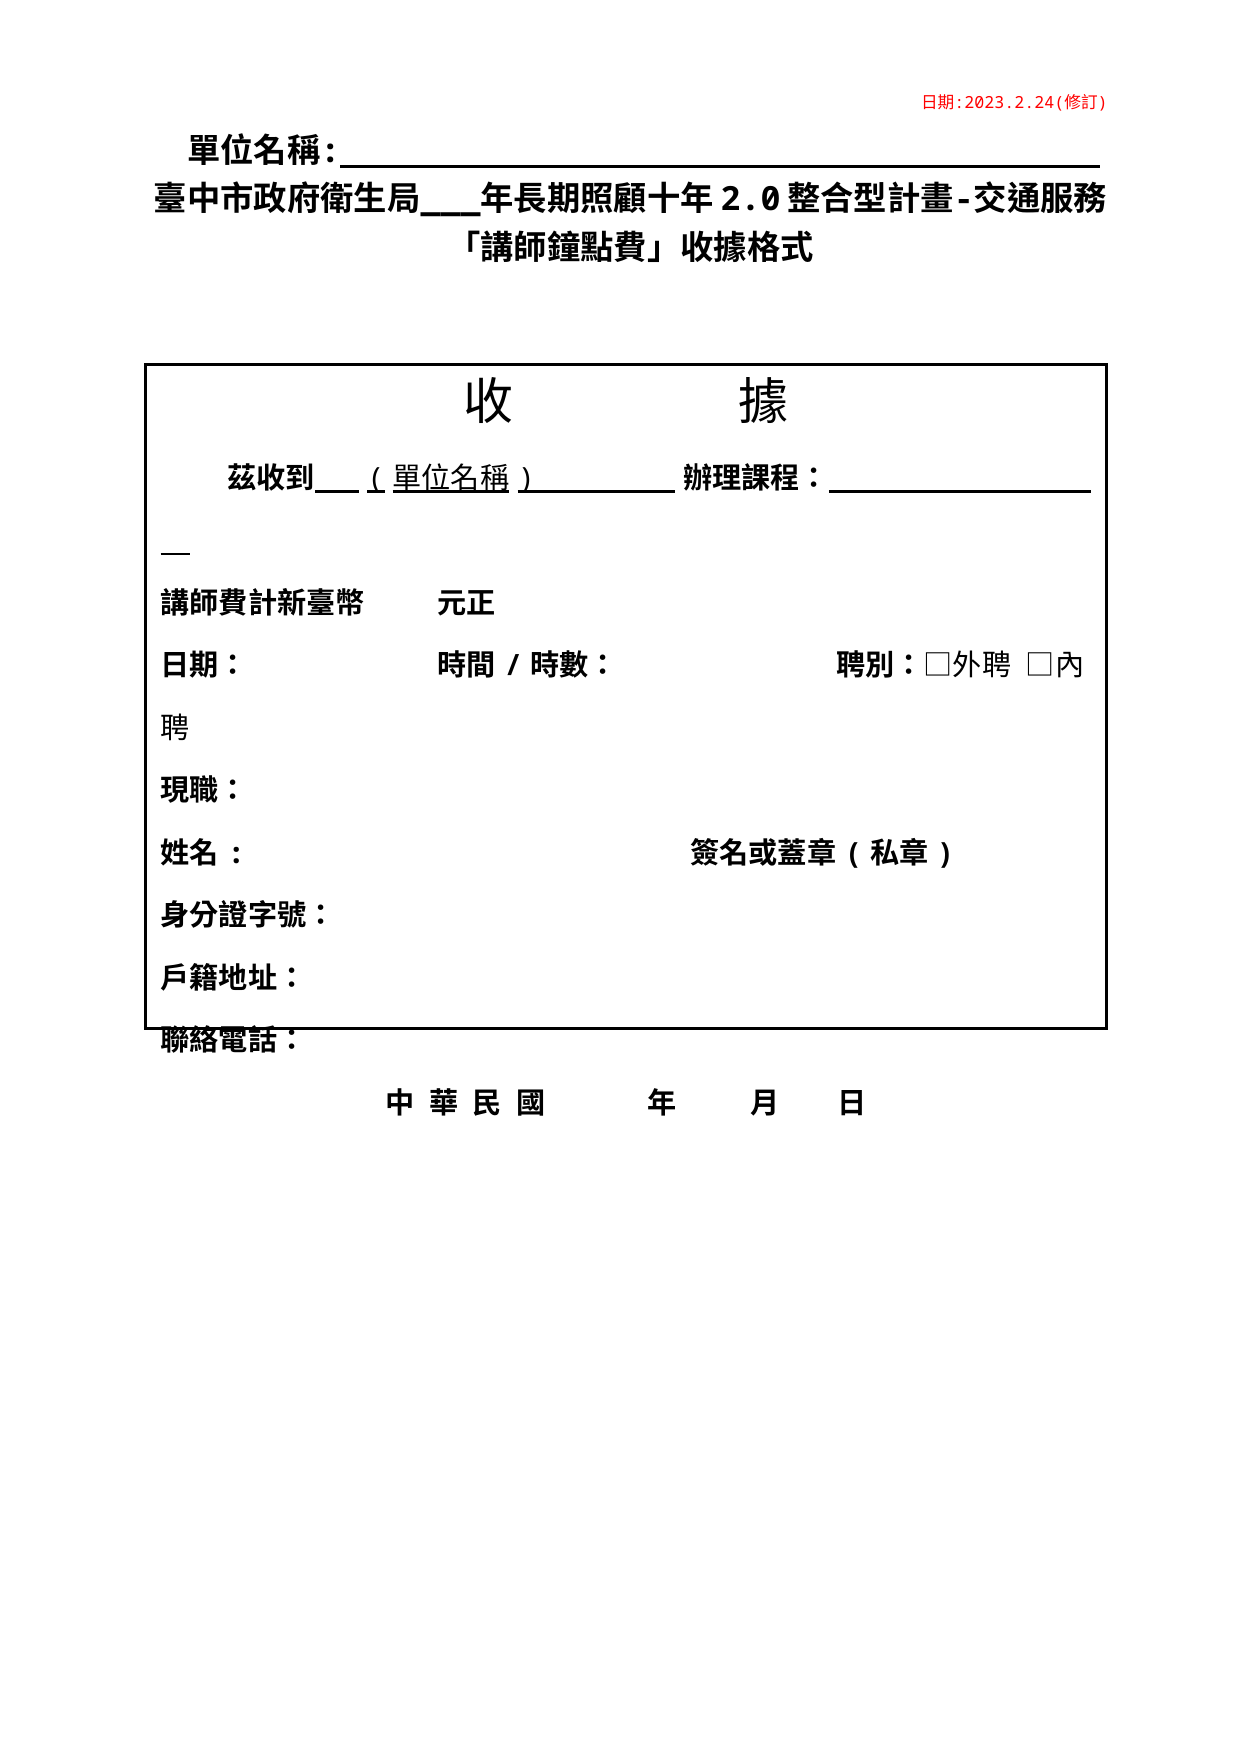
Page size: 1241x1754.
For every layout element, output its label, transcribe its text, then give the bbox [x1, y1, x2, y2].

text 「講師鐘點費」收據格式 [153, 221, 1107, 269]
text 臺中市政府衛生局___年長期照顧十年2.0整合型計畫-交通服務 [153, 172, 1107, 221]
text 單位名稱: [153, 124, 1107, 172]
